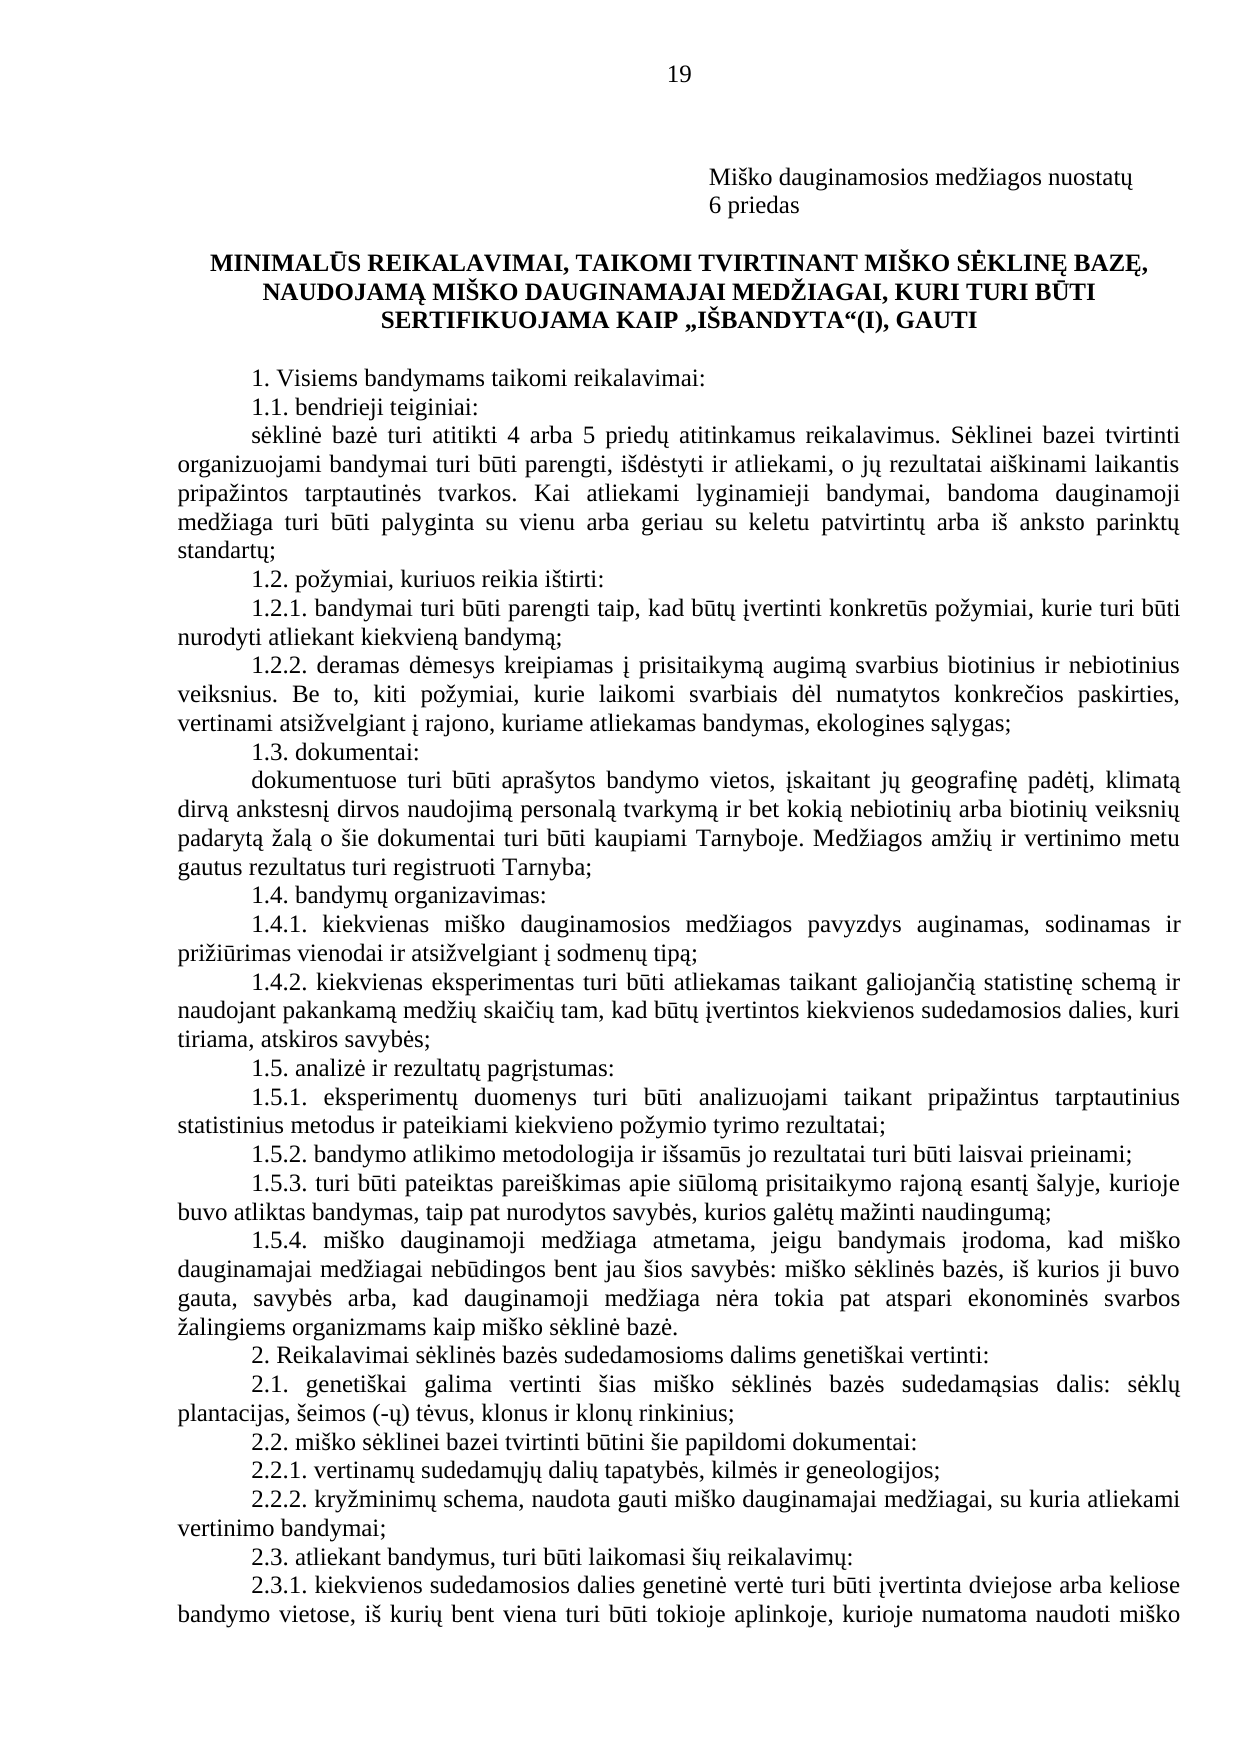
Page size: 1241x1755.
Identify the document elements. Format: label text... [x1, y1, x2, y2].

text 1.5. analizė ir rezultatų pagrįstumas: [177, 1053, 1181, 1082]
text 6 priedas [177, 190, 1181, 219]
text 1.1. bendrieji teiginiai: [177, 392, 1181, 420]
text 1.4. bandymų organizavimas: [177, 880, 1181, 909]
text sėklinė bazė turi atitikti 4 arba 5 priedų atitinkamus reikalavimus. Sėklinei bazei tvirtinti organizuojami bandymai turi būti parengti, išdėstyti ir atliekami, o jų rezultatai aiškinami laikantis pripažintos tarptautinės tvarkos. Kai atliekami lyginamieji bandymai, bandoma dauginamoji medžiaga turi būti palyginta su vienu arba geriau su keletu patvirtintų arba iš anksto parinktų standartų; [177, 420, 1181, 564]
text 1.2.1. bandymai turi būti parengti taip, kad būtų įvertinti konkretūs požymiai, kurie turi būti nurodyti atliekant kiekvieną bandymą; [177, 593, 1181, 650]
text 2.1. genetiškai galima vertinti šias miško sėklinės bazės sudedamąsias dalis: sėklų plantacijas, šeimos (-ų) tėvus, klonus ir klonų rinkinius; [177, 1369, 1181, 1427]
text 1.5.1. eksperimentų duomenys turi būti analizuojami taikant pripažintus tarptautinius statistinius metodus ir pateikiami kiekvieno požymio tyrimo rezultatai; [177, 1082, 1181, 1139]
text 2.3.1. kiekvienos sudedamosios dalies genetinė vertė turi būti įvertinta dviejose arba keliose bandymo vietose, iš kurių bent viena turi būti tokioje aplinkoje, kurioje numatoma naudoti miško [177, 1570, 1181, 1628]
text Miško dauginamosios medžiagos nuostatų [177, 162, 1181, 190]
text MINIMALŪS REIKALAVIMAI, TAIKOMI TVIRTINANT MIŠKO SĖKLINĘ BAZĘ, NAUDOJAMĄ MIŠKO DAUGINAMAJAI MEDŽIAGAI, KURI TURI BŪTI SERTIFIKUOJAMA KAIP „IŠBANDYTA“(I), GAUTI [177, 248, 1181, 334]
text 1.5.3. turi būti pateiktas pareiškimas apie siūlomą prisitaikymo rajoną esantį šalyje, kurioje buvo atliktas bandymas, taip pat nurodytos savybės, kurios galėtų mažinti naudingumą; [177, 1168, 1181, 1225]
text 1.5.4. miško dauginamoji medžiaga atmetama, jeigu bandymais įrodoma, kad miško dauginamajai medžiagai nebūdingos bent jau šios savybės: miško sėklinės bazės, iš kurios ji buvo gauta, savybės arba, kad dauginamoji medžiaga nėra tokia pat atspari ekonominės svarbos žalingiems organizmams kaip miško sėklinė bazė. [177, 1225, 1181, 1340]
text 1.5.2. bandymo atlikimo metodologija ir išsamūs jo rezultatai turi būti laisvai prieinami; [177, 1139, 1181, 1168]
text 1.2. požymiai, kuriuos reikia ištirti: [177, 564, 1181, 593]
text 2.2.1. vertinamų sudedamųjų dalių tapatybės, kilmės ir geneologijos; [177, 1455, 1181, 1484]
text 2. Reikalavimai sėklinės bazės sudedamosioms dalims genetiškai vertinti: [177, 1340, 1181, 1369]
text dokumentuose turi būti aprašytos bandymo vietos, įskaitant jų geografinę padėtį, klimatą dirvą ankstesnį dirvos naudojimą personalą tvarkymą ir bet kokią nebiotinių arba biotinių veiksnių padarytą žalą o šie dokumentai turi būti kaupiami Tarnyboje. Medžiagos amžių ir vertinimo metu gautus rezultatus turi registruoti Tarnyba; [177, 765, 1181, 880]
text 2.2. miško sėklinei bazei tvirtinti būtini šie papildomi dokumentai: [177, 1427, 1181, 1455]
text 1.4.1. kiekvienas miško dauginamosios medžiagos pavyzdys auginamas, sodinamas ir prižiūrimas vienodai ir atsižvelgiant į sodmenų tipą; [177, 909, 1181, 967]
text 2.3. atliekant bandymus, turi būti laikomasi šių reikalavimų: [177, 1542, 1181, 1570]
text 1.2.2. deramas dėmesys kreipiamas į prisitaikymą augimą svarbius biotinius ir nebiotinius veiksnius. Be to, kiti požymiai, kurie laikomi svarbiais dėl numatytos konkrečios paskirties, vertinami atsižvelgiant į rajono, kuriame atliekamas bandymas, ekologines sąlygas; [177, 650, 1181, 737]
text 1. Visiems bandymams taikomi reikalavimai: [177, 363, 1181, 392]
text 2.2.2. kryžminimų schema, naudota gauti miško dauginamajai medžiagai, su kuria atliekami vertinimo bandymai; [177, 1484, 1181, 1542]
text 1.3. dokumentai: [177, 737, 1181, 765]
text 1.4.2. kiekvienas eksperimentas turi būti atliekamas taikant galiojančią statistinę schemą ir naudojant pakankamą medžių skaičių tam, kad būtų įvertintos kiekvienos sudedamosios dalies, kuri tiriama, atskiros savybės; [177, 967, 1181, 1053]
